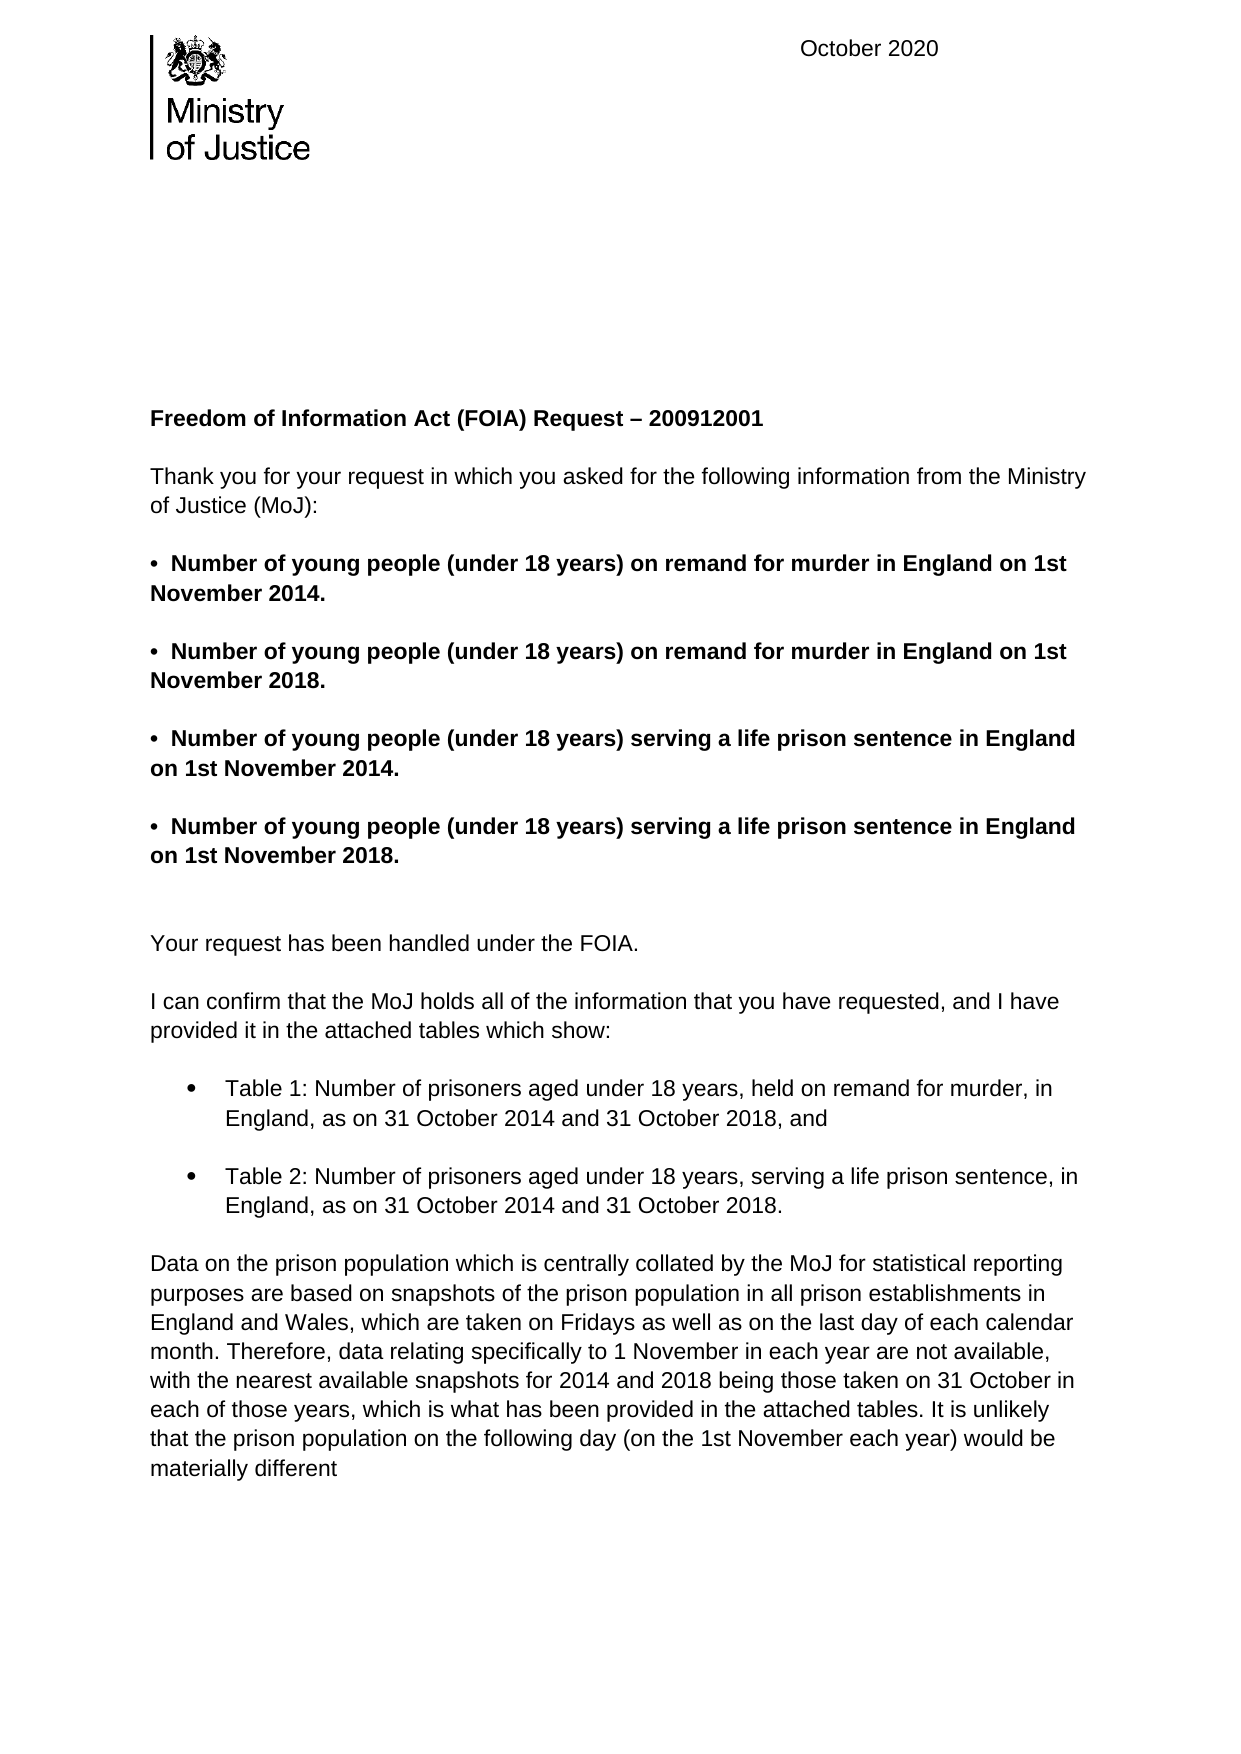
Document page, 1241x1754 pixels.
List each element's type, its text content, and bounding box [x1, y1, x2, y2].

text Freedom of Information Act (FOIA) Request – 200912001 [150, 403, 1090, 432]
text • Number of young people (under 18 years) serving a life prison sentence in England on 1st November 2018. [150, 811, 1090, 869]
table_header October 2020 [800, 35, 1124, 344]
text Data on the prison population which is centrally collated by the MoJ for statistical reporting purposes are based on snapshots of the prison population in all prison establishments in England and Wales, which are taken on Fridays as well as on the last day of each calendar month. Therefore, data relating specifically to 1 November in each year are not available, with the nearest available snapshots for 2014 and 2018 being those taken on 31 October in each of those years, which is what has been provided in the attached tables. It is unlikely that the prison population on the following day (on the 1st November each year) would be materially different [150, 1248, 1090, 1482]
table_header [185, 71, 194, 81]
list Table 1: Number of prisoners aged under 18 years, held on remand for murder, in England, as on 31 October 2014 and 31 October 2018, and [187, 1073, 1090, 1132]
text • Number of young people (under 18 years) on remand for murder in England on 1st November 2018. [150, 636, 1090, 694]
text Your request has been handled under the FOIA. [150, 928, 1090, 957]
table_header [204, 60, 212, 70]
text I can confirm that the MoJ holds all of the information that you have requested, and I have provided it in the attached tables which show: [150, 986, 1090, 1044]
text Thank you for your request in which you asked for the following information from the Ministry of Justice (MoJ): [150, 461, 1090, 519]
table_header [180, 60, 186, 70]
table_header [172, 68, 184, 78]
table_header [207, 66, 218, 78]
text • Number of young people (under 18 years) on remand for murder in England on 1st November 2014. [150, 548, 1090, 607]
list Table 2: Number of prisoners aged under 18 years, serving a life prison sentence, in England, as on 31 October 2014 and 31 October 2018. [187, 1161, 1090, 1219]
table_header [150, 35, 800, 344]
text • Number of young people (under 18 years) serving a life prison sentence in England on 1st November 2014. [150, 723, 1090, 782]
